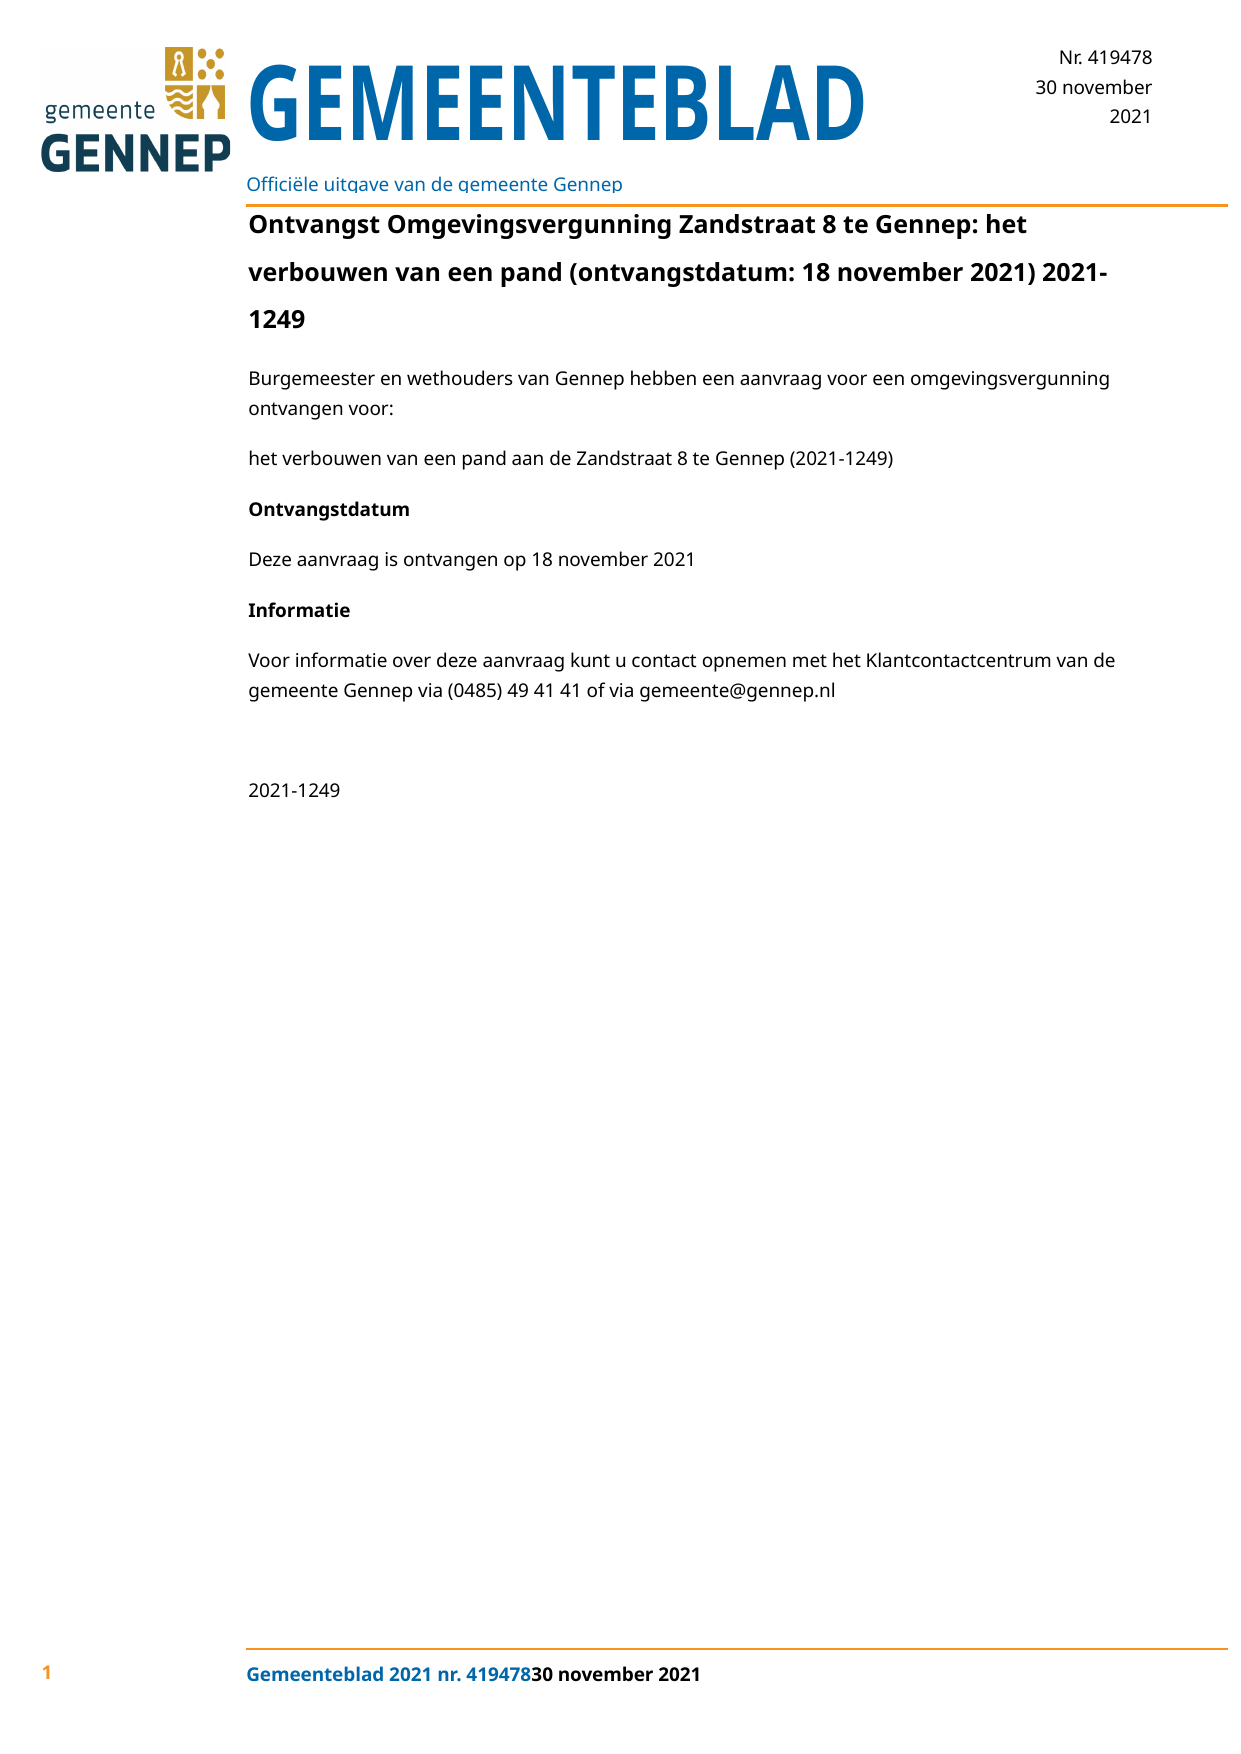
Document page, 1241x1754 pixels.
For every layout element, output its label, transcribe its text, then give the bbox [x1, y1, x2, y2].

text 2021-1249 [248, 778, 1152, 803]
text Ontvangstdatum [248, 496, 1152, 522]
text Burgemeester en wethouders van Gennep hebben een aanvraag voor een omgevingsvergunning ontvangen voor: [248, 366, 1152, 421]
text Informatie [248, 597, 1152, 622]
picture [41, 47, 231, 172]
text Ontvangst Omgevingsvergunning Zandstraat 8 te Gennep: het verbouwen van een pand (ontvangstdatum: 18 november 2021) 2021-1249 [248, 207, 1152, 336]
text Deze aanvraag is ontvangen op 18 november 2021 [248, 546, 1152, 572]
text het verbouwen van een pand aan de Zandstraat 8 te Gennep (2021-1249) [248, 446, 1152, 471]
text Voor informatie over deze aanvraag kunt u contact opnemen met het Klantcontactcentrum van de gemeente Gennep via (0485) 49 41 41 of via gemeente@gennep.nl [248, 647, 1152, 702]
